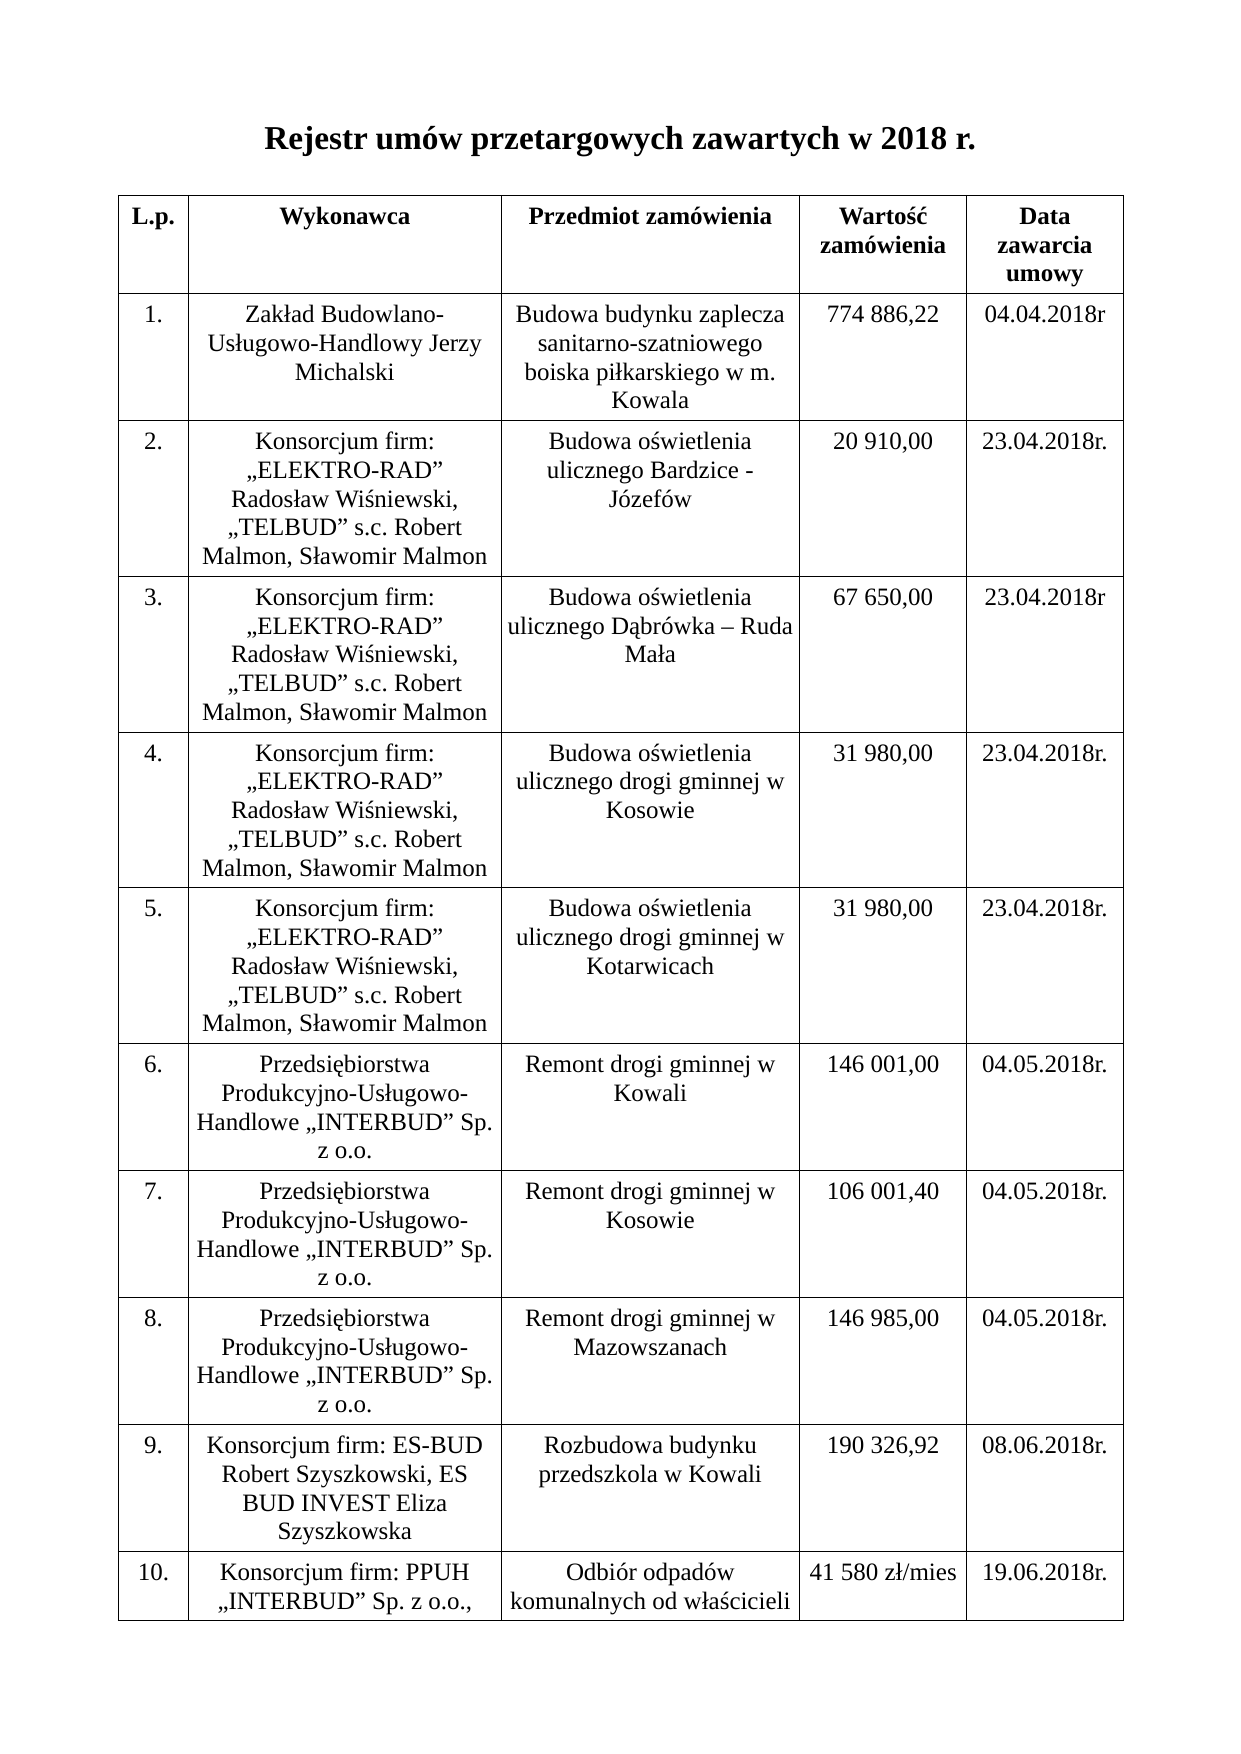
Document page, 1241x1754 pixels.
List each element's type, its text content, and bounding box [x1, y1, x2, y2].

table_cell 20 910,00 [800, 421, 966, 576]
table_cell Konsorcjum firm: „ELEKTRO-RAD” Radosław Wiśniewski, „TELBUD” s.c. Robert Malmon, Sławomir Malmon [189, 421, 501, 576]
table_header Data zawarcia umowy [967, 196, 1123, 293]
table_cell 1. [119, 294, 188, 420]
table_cell 7. [119, 1171, 188, 1297]
table_header Przedmiot zamówienia [502, 196, 799, 293]
table_cell 19.06.2018r. [967, 1552, 1123, 1620]
table_cell 106 001,40 [800, 1171, 966, 1297]
table_cell 774 886,22 [800, 294, 966, 420]
table_cell Remont drogi gminnej w Kowali [502, 1044, 799, 1170]
table_cell Rozbudowa budynku przedszkola w Kowali [502, 1425, 799, 1551]
table_cell 190 326,92 [800, 1425, 966, 1551]
table_cell 3. [119, 577, 188, 731]
table_header L.p. [119, 196, 188, 293]
table_cell 04.05.2018r. [967, 1044, 1123, 1170]
table_cell 23.04.2018r [967, 577, 1123, 731]
table_cell 23.04.2018r. [967, 888, 1123, 1043]
table_cell 2. [119, 421, 188, 576]
text Rejestr umów przetargowych zawartych w 2018 r. [118, 118, 1122, 156]
table_cell Budowa oświetlenia ulicznego drogi gminnej w Kotarwicach [502, 888, 799, 1043]
table_cell Przedsiębiorstwa Produkcyjno-Usługowo-Handlowe „INTERBUD” Sp. z o.o. [189, 1298, 501, 1424]
table_cell 67 650,00 [800, 577, 966, 731]
table_cell Przedsiębiorstwa Produkcyjno-Usługowo-Handlowe „INTERBUD” Sp. z o.o. [189, 1044, 501, 1170]
table_header Wykonawca [189, 196, 501, 293]
table_header Wartość zamówienia [800, 196, 966, 293]
table_cell 31 980,00 [800, 733, 966, 887]
table_cell 04.04.2018r [967, 294, 1123, 420]
table_cell Przedsiębiorstwa Produkcyjno-Usługowo-Handlowe „INTERBUD” Sp. z o.o. [189, 1171, 501, 1297]
table_cell 23.04.2018r. [967, 421, 1123, 576]
table_cell Remont drogi gminnej w Mazowszanach [502, 1298, 799, 1424]
table_cell 146 001,00 [800, 1044, 966, 1170]
table_cell Odbiór odpadów komunalnych od właścicieli [502, 1552, 799, 1620]
table_cell 6. [119, 1044, 188, 1170]
table_cell 41 580 zł/mies [800, 1552, 966, 1620]
table_cell 5. [119, 888, 188, 1043]
table_cell Budowa budynku zaplecza sanitarno-szatniowego boiska piłkarskiego w m. Kowala [502, 294, 799, 420]
table_cell Budowa oświetlenia ulicznego Dąbrówka – Ruda Mała [502, 577, 799, 731]
table_cell 4. [119, 733, 188, 887]
table_cell Budowa oświetlenia ulicznego drogi gminnej w Kosowie [502, 733, 799, 887]
table_cell Konsorcjum firm: „ELEKTRO-RAD” Radosław Wiśniewski, „TELBUD” s.c. Robert Malmon, Sławomir Malmon [189, 888, 501, 1043]
table_cell Konsorcjum firm: „ELEKTRO-RAD” Radosław Wiśniewski, „TELBUD” s.c. Robert Malmon, Sławomir Malmon [189, 733, 501, 887]
table_cell 10. [119, 1552, 188, 1620]
table_cell Zakład Budowlano-Usługowo-Handlowy Jerzy Michalski [189, 294, 501, 420]
table_cell 04.05.2018r. [967, 1298, 1123, 1424]
table_cell Konsorcjum firm: „ELEKTRO-RAD” Radosław Wiśniewski, „TELBUD” s.c. Robert Malmon, Sławomir Malmon [189, 577, 501, 731]
table_cell 04.05.2018r. [967, 1171, 1123, 1297]
table_cell Remont drogi gminnej w Kosowie [502, 1171, 799, 1297]
table_cell Budowa oświetlenia ulicznego Bardzice - Józefów [502, 421, 799, 576]
table_cell Konsorcjum firm: PPUH „INTERBUD” Sp. z o.o., [189, 1552, 501, 1620]
table_cell 9. [119, 1425, 188, 1551]
table_cell 23.04.2018r. [967, 733, 1123, 887]
table_cell 31 980,00 [800, 888, 966, 1043]
table_cell Konsorcjum firm: ES-BUD Robert Szyszkowski, ES BUD INVEST Eliza Szyszkowska [189, 1425, 501, 1551]
table_cell 8. [119, 1298, 188, 1424]
table_cell 146 985,00 [800, 1298, 966, 1424]
table_cell 08.06.2018r. [967, 1425, 1123, 1551]
